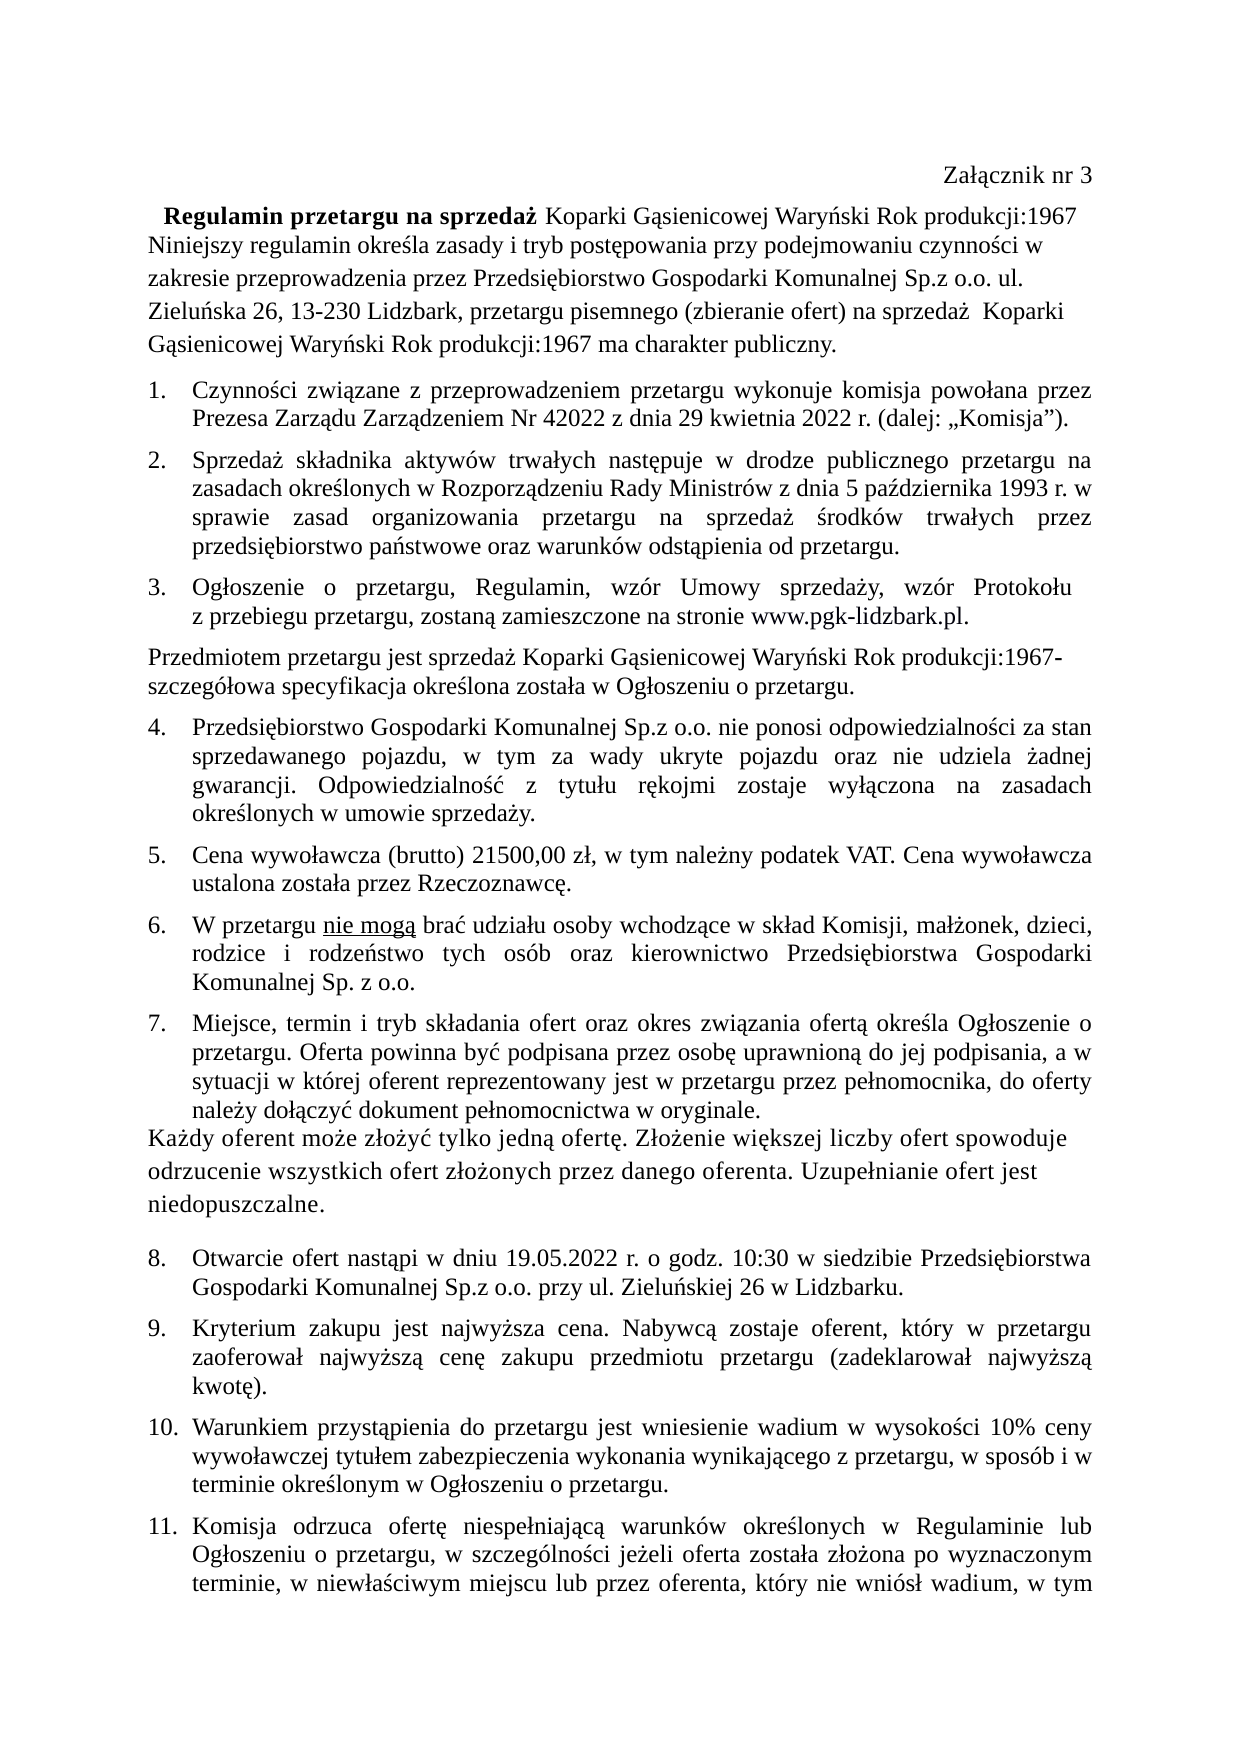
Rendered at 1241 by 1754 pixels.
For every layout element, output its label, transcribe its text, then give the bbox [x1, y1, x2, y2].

list Ogłoszenie o przetargu, Regulamin, wzór Umowy sprzedaży, wzór Protokołu z przebiegu przetargu, zostaną zamieszczone na stronie www.pgk-lidzbark.pl. [148, 572, 1093, 630]
list Cena wywoławcza (brutto) 21500,00 zł, w tym należny podatek VAT. Cena wywoławcza ustalona została przez Rzeczoznawcę. [148, 840, 1093, 897]
text Regulamin przetargu na sprzedaż Koparki Gąsienicowej Waryński Rok produkcji:1967 [148, 201, 1093, 230]
list Przedsiębiorstwo Gospodarki Komunalnej Sp.z o.o. nie ponosi odpowiedzialności za stan sprzedawanego pojazdu, w tym za wady ukryte pojazdu oraz nie udziela żadnej gwarancji. Odpowiedzialność z tytułu rękojmi zostaje wyłączona na zasadach określonych w umowie sprzedaży. [148, 712, 1093, 827]
text Załącznik nr 3 [148, 160, 1093, 189]
list Otwarcie ofert nastąpi w dniu 19.05.2022 r. o godz. 10:30 w siedzibie Przedsiębiorstwa Gospodarki Komunalnej Sp.z o.o. przy ul. Zieluńskiej 26 w Lidzbarku. [148, 1243, 1093, 1301]
text Każdy oferent może złożyć tylko jedną ofertę. Złożenie większej liczby ofert spowoduje odrzucenie wszystkich ofert złożonych przez danego oferenta. Uzupełnianie ofert jest niedopuszczalne. [148, 1123, 1093, 1218]
list Sprzedaż składnika aktywów trwałych następuje w drodze publicznego przetargu na zasadach określonych w Rozporządzeniu Rady Ministrów z dnia 5 października 1993 r. w sprawie zasad organizowania przetargu na sprzedaż środków trwałych przez przedsiębiorstwo państwowe oraz warunków odstąpienia od przetargu. [148, 445, 1093, 560]
text Przedmiotem przetargu jest sprzedaż Koparki Gąsienicowej Waryński Rok produkcji:1967- szczegółowa specyfikacja określona została w Ogłoszeniu o przetargu. [148, 642, 1093, 700]
list W przetargu nie mogą brać udziału osoby wchodzące w skład Komisji, małżonek, dzieci, rodzice i rodzeństwo tych osób oraz kierownictwo Przedsiębiorstwa Gospodarki Komunalnej Sp. z o.o. [148, 910, 1093, 996]
list Czynności związane z przeprowadzeniem przetargu wykonuje komisja powołana przez Prezesa Zarządu Zarządzeniem Nr 42022 z dnia 29 kwietnia 2022 r. (dalej: „Komisja”). [148, 375, 1093, 432]
list Komisja odrzuca ofertę niespełniającą warunków określonych w Regulaminie lub Ogłoszeniu o przetargu, w szczególności jeżeli oferta została złożona po wyznaczonym terminie, w niewłaściwym miejscu lub przez oferenta, który nie wniósł wadium, w tym [148, 1511, 1093, 1597]
list Miejsce, termin i tryb składania ofert oraz okres związania ofertą określa Ogłoszenie o przetargu. Oferta powinna być podpisana przez osobę uprawnioną do jej podpisania, a w sytuacji w której oferent reprezentowany jest w przetargu przez pełnomocnika, do oferty należy dołączyć dokument pełnomocnictwa w oryginale. [148, 1008, 1093, 1123]
text Niniejszy regulamin określa zasady i tryb postępowania przy podejmowaniu czynności w zakresie przeprowadzenia przez Przedsiębiorstwo Gospodarki Komunalnej Sp.z o.o. ul. Zieluńska 26, 13-230 Lidzbark, przetargu pisemnego (zbieranie ofert) na sprzedaż Koparki Gąsienicowej Waryński Rok produkcji:1967 ma charakter publiczny. [148, 230, 1093, 358]
list Kryterium zakupu jest najwyższa cena. Nabywcą zostaje oferent, który w przetargu zaoferował najwyższą cenę zakupu przedmiotu przetargu (zadeklarował najwyższą kwotę). [148, 1313, 1093, 1399]
list Warunkiem przystąpienia do przetargu jest wniesienie wadium w wysokości 10% ceny wywoławczej tytułem zabezpieczenia wykonania wynikającego z przetargu, w sposób i w terminie określonym w Ogłoszeniu o przetargu. [148, 1412, 1093, 1498]
